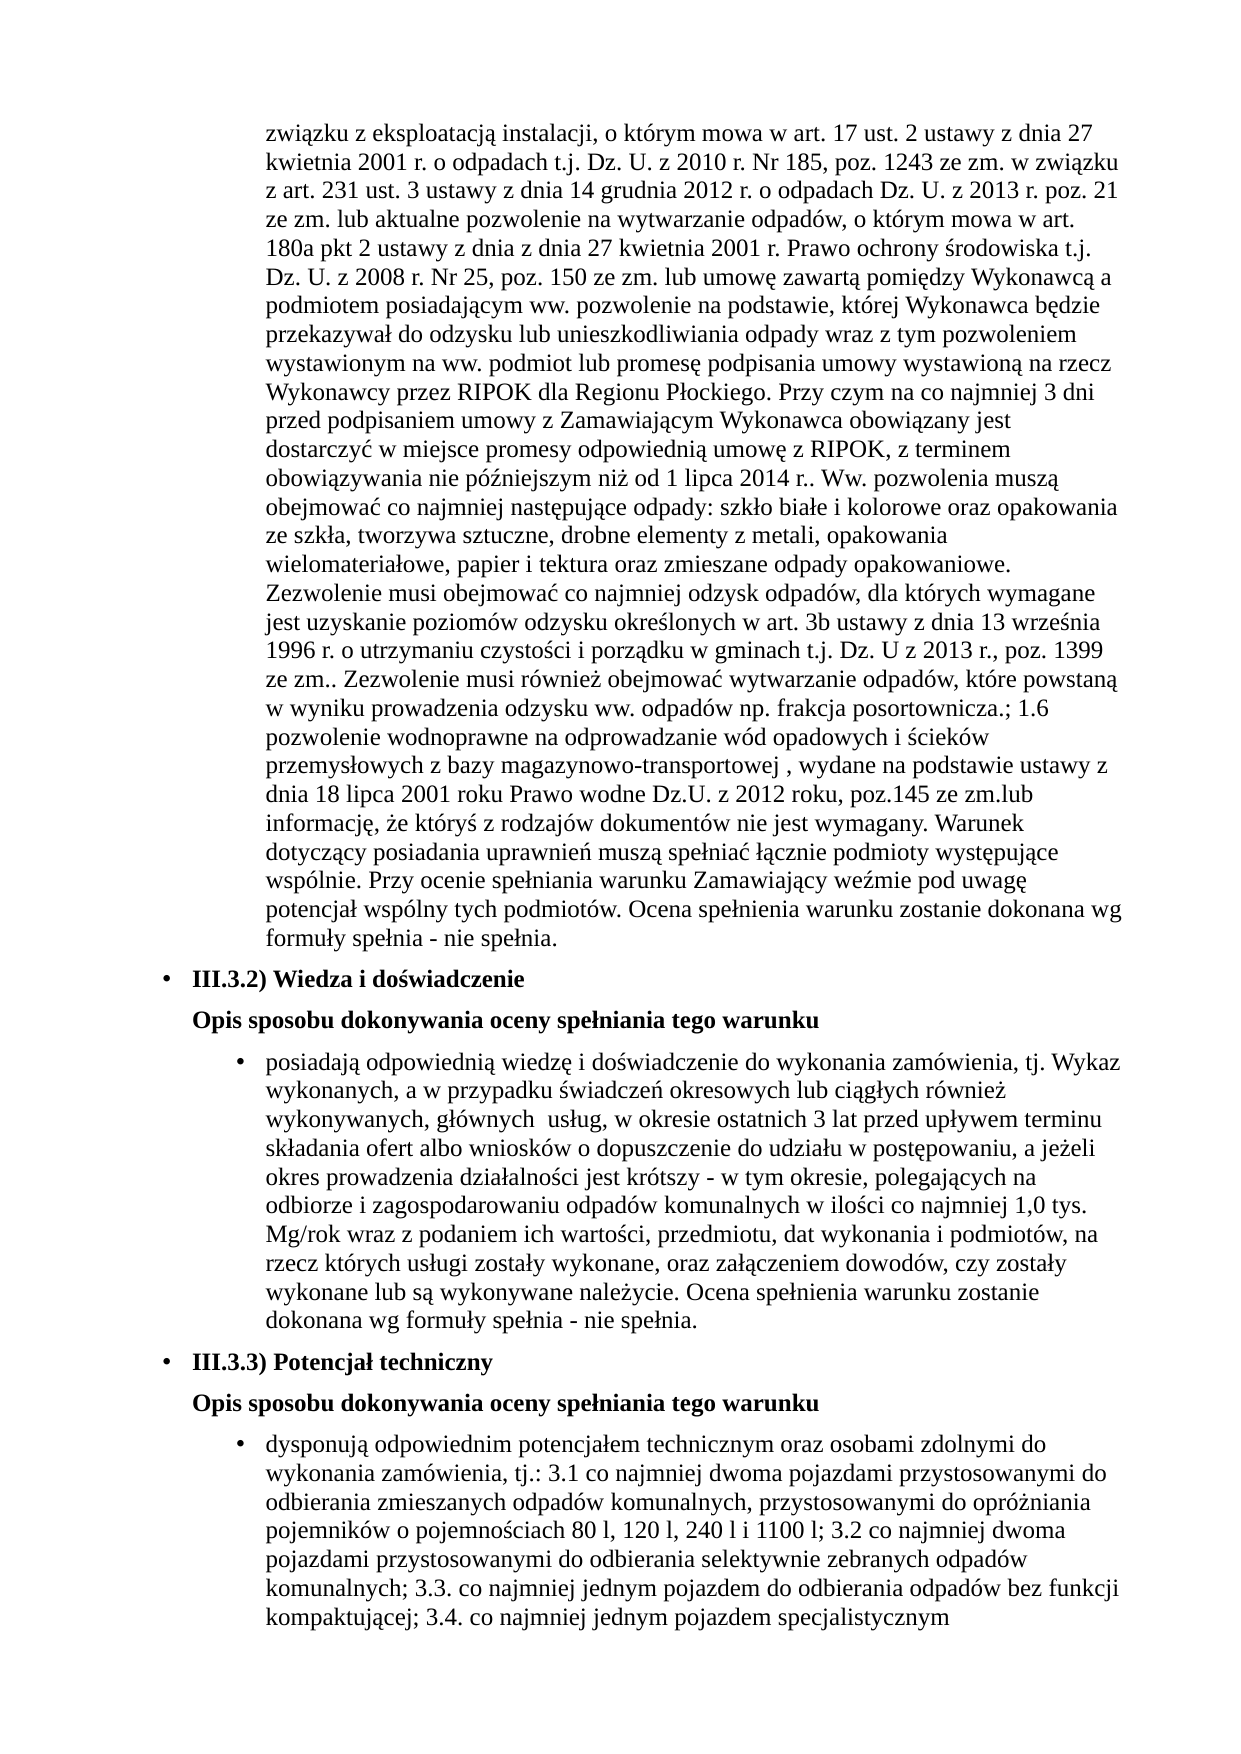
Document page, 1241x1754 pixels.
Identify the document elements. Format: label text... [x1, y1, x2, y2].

list posiadają odpowiednią wiedzę i doświadczenie do wykonania zamówienia, tj. Wykaz wykonanych, a w przypadku świadczeń okresowych lub ciągłych również wykonywanych, głównych usług, w okresie ostatnich 3 lat przed upływem terminu składania ofert albo wniosków o dopuszczenie do udziału w postępowaniu, a jeżeli okres prowadzenia działalności jest krótszy - w tym okresie, polegających na odbiorze i zagospodarowaniu odpadów komunalnych w ilości co najmniej 1,0 tys. Mg/rok wraz z podaniem ich wartości, przedmiotu, dat wykonania i podmiotów, na rzecz których usługi zostały wykonane, oraz załączeniem dowodów, czy zostały wykonane lub są wykonywane należycie. Ocena spełnienia warunku zostanie dokonana wg formuły spełnia - nie spełnia. [236, 1047, 1122, 1334]
list III.3.3) Potencjał techniczny [162, 1347, 1122, 1376]
list związku z eksploatacją instalacji, o którym mowa w art. 17 ust. 2 ustawy z dnia 27 kwietnia 2001 r. o odpadach t.j. Dz. U. z 2010 r. Nr 185, poz. 1243 ze zm. w związku z art. 231 ust. 3 ustawy z dnia 14 grudnia 2012 r. o odpadach Dz. U. z 2013 r. poz. 21 ze zm. lub aktualne pozwolenie na wytwarzanie odpadów, o którym mowa w art. 180a pkt 2 ustawy z dnia z dnia 27 kwietnia 2001 r. Prawo ochrony środowiska t.j. Dz. U. z 2008 r. Nr 25, poz. 150 ze zm. lub umowę zawartą pomiędzy Wykonawcą a podmiotem posiadającym ww. pozwolenie na podstawie, której Wykonawca będzie przekazywał do odzysku lub unieszkodliwiania odpady wraz z tym pozwoleniem wystawionym na ww. podmiot lub promesę podpisania umowy wystawioną na rzecz Wykonawcy przez RIPOK dla Regionu Płockiego. Przy czym na co najmniej 3 dni przed podpisaniem umowy z Zamawiającym Wykonawca obowiązany jest dostarczyć w miejsce promesy odpowiednią umowę z RIPOK, z terminem obowiązywania nie późniejszym niż od 1 lipca 2014 r.. Ww. pozwolenia muszą obejmować co najmniej następujące odpady: szkło białe i kolorowe oraz opakowania ze szkła, tworzywa sztuczne, drobne elementy z metali, opakowania wielomateriałowe, papier i tektura oraz zmieszane odpady opakowaniowe. Zezwolenie musi obejmować co najmniej odzysk odpadów, dla których wymagane jest uzyskanie poziomów odzysku określonych w art. 3b ustawy z dnia 13 września 1996 r. o utrzymaniu czystości i porządku w gminach t.j. Dz. U z 2013 r., poz. 1399 ze zm.. Zezwolenie musi również obejmować wytwarzanie odpadów, które powstaną w wyniku prowadzenia odzysku ww. odpadów np. frakcja posortownicza.; 1.6 pozwolenie wodnoprawne na odprowadzanie wód opadowych i ścieków przemysłowych z bazy magazynowo-transportowej , wydane na podstawie ustawy z dnia 18 lipca 2001 roku Prawo wodne Dz.U. z 2012 roku, poz.145 ze zm.lub informację, że któryś z rodzajów dokumentów nie jest wymagany. Warunek dotyczący posiadania uprawnień muszą spełniać łącznie podmioty występujące wspólnie. Przy ocenie spełniania warunku Zamawiający weźmie pod uwagę potencjał wspólny tych podmiotów. Ocena spełnienia warunku zostanie dokonana wg formuły spełnia - nie spełnia. [236, 118, 1122, 952]
list Opis sposobu dokonywania oceny spełniania tego warunku [162, 1388, 1122, 1417]
list Opis sposobu dokonywania oceny spełniania tego warunku [162, 1006, 1122, 1034]
list III.3.2) Wiedza i doświadczenie [162, 964, 1122, 993]
list dysponują odpowiednim potencjałem technicznym oraz osobami zdolnymi do wykonania zamówienia, tj.: 3.1 co najmniej dwoma pojazdami przystosowanymi do odbierania zmieszanych odpadów komunalnych, przystosowanymi do opróżniania pojemników o pojemnościach 80 l, 120 l, 240 l i 1100 l; 3.2 co najmniej dwoma pojazdami przystosowanymi do odbierania selektywnie zebranych odpadów komunalnych; 3.3. co najmniej jednym pojazdem do odbierania odpadów bez funkcji kompaktującej; 3.4. co najmniej jednym pojazdem specjalistycznym [236, 1429, 1122, 1631]
